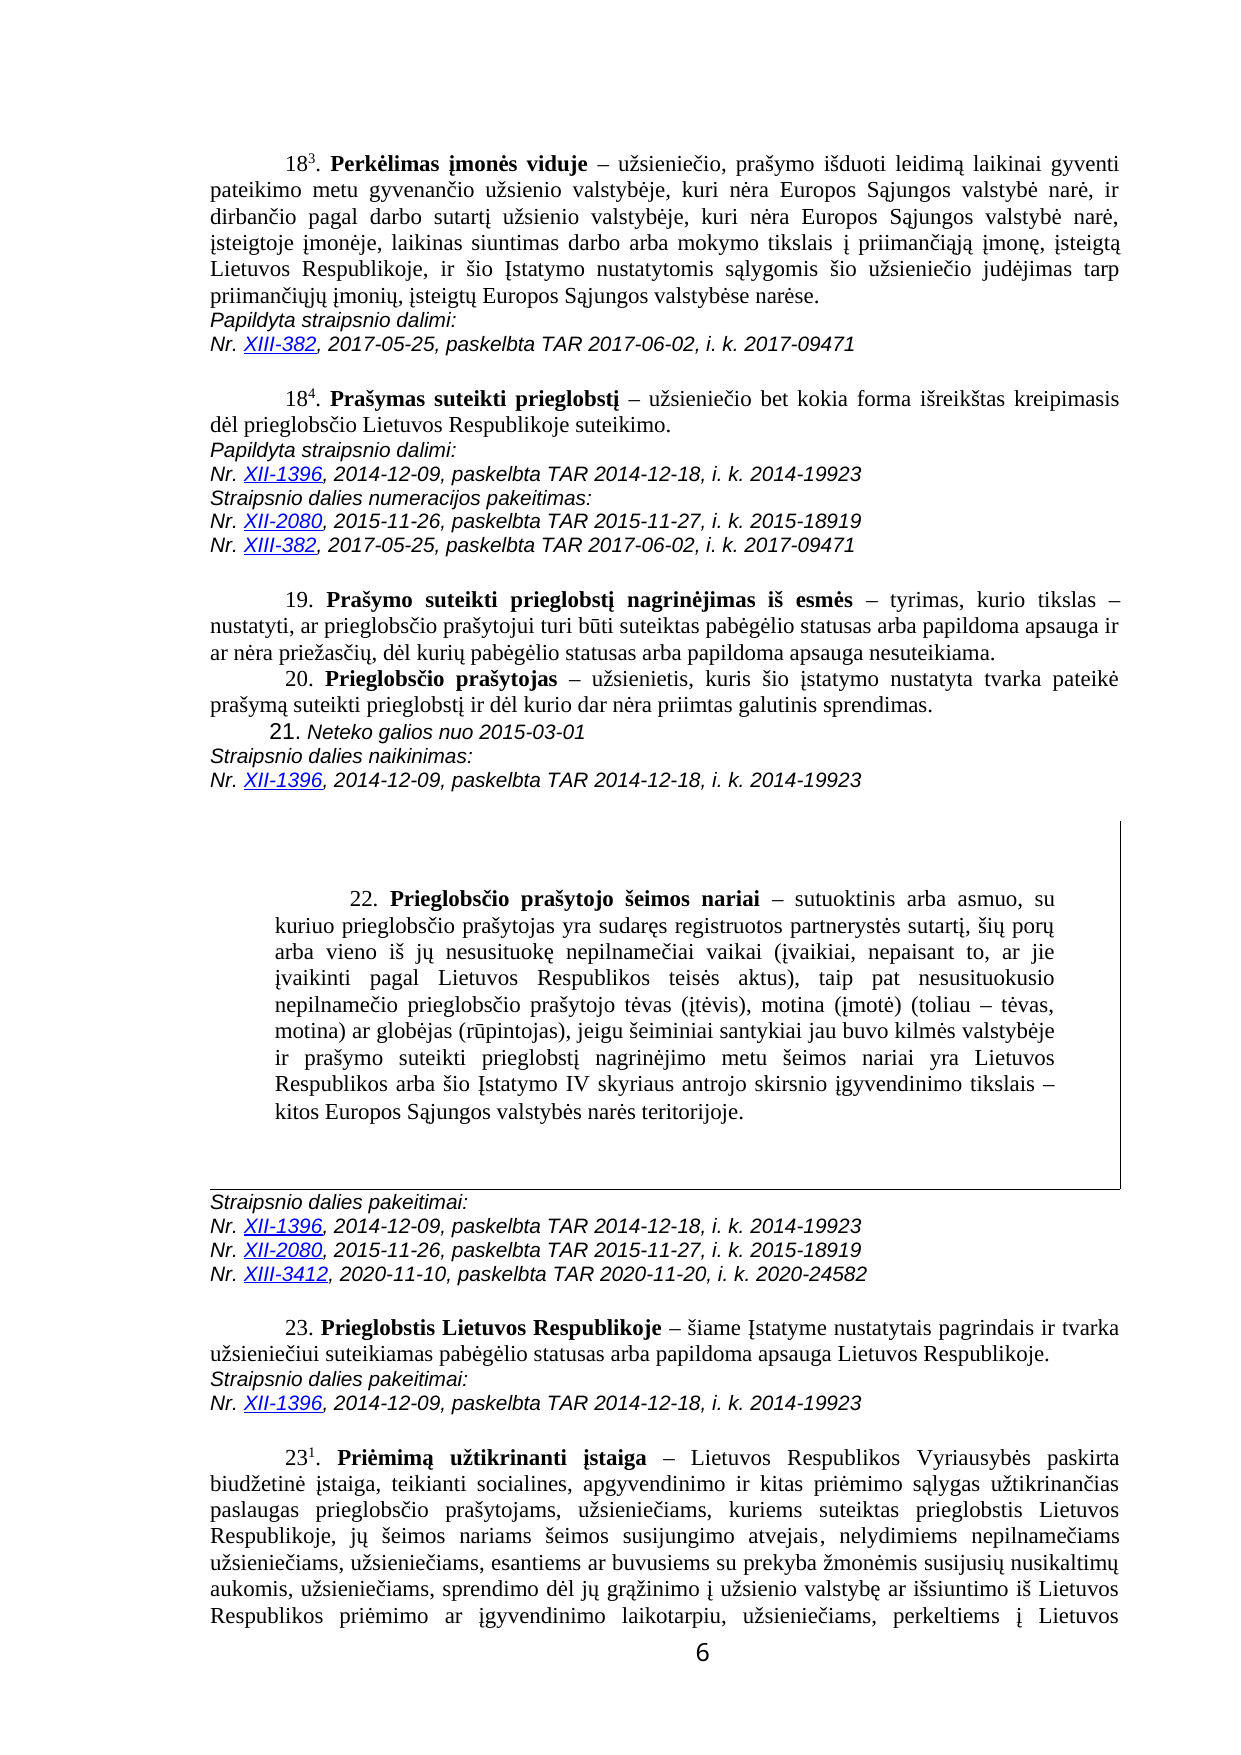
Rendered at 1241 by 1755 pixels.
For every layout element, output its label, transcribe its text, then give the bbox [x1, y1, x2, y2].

text Straipsnio dalies naikinimas: [210, 744, 1120, 768]
text 23. Prieglobstis Lietuvos Respublikoje – šiame Įstatyme nustatytais pagrindais ir tvarka užsieniečiui suteikiamas pabėgėlio statusas arba papildoma apsauga Lietuvos Respublikoje. [210, 1314, 1120, 1367]
text Nr. XII-2080, 2015-11-26, paskelbta TAR 2015-11-27, i. k. 2015-18919 [210, 1237, 1120, 1261]
text Nr. XII-1396, 2014-12-09, paskelbta TAR 2014-12-18, i. k. 2014-19923 [210, 1213, 1120, 1237]
text Papildyta straipsnio dalimi: [210, 308, 1120, 332]
text Nr. XIII-382, 2017-05-25, paskelbta TAR 2017-06-02, i. k. 2017-09471 [210, 533, 1120, 557]
text Straipsnio dalies pakeitimai: [210, 1367, 1120, 1391]
text 21. Neteko galios nuo 2015-03-01 [210, 718, 1120, 744]
text 184. Prašymas suteikti prieglobstį – užsieniečio bet kokia forma išreikštas kreipimasis dėl prieglobsčio Lietuvos Respublikoje suteikimo. [210, 385, 1120, 437]
text Nr. XII-1396, 2014-12-09, paskelbta TAR 2014-12-18, i. k. 2014-19923 [210, 461, 1120, 485]
text Nr. XII-1396, 2014-12-09, paskelbta TAR 2014-12-18, i. k. 2014-19923 [210, 768, 1120, 792]
text 19. Prašymo suteikti prieglobstį nagrinėjimas iš esmės – tyrimas, kurio tikslas –nustatyti, ar prieglobsčio prašytojui turi būti suteiktas pabėgėlio statusas arba papildoma apsauga ir ar nėra priežasčių, dėl kurių pabėgėlio statusas arba papildoma apsauga nesuteikiama. [210, 586, 1120, 665]
text Straipsnio dalies pakeitimai: [210, 1189, 1120, 1213]
text Nr. XIII-382, 2017-05-25, paskelbta TAR 2017-06-02, i. k. 2017-09471 [210, 332, 1120, 356]
text Nr. XII-2080, 2015-11-26, paskelbta TAR 2015-11-27, i. k. 2015-18919 [210, 509, 1120, 533]
text 183. Perkėlimas įmonės viduje – užsieniečio, prašymo išduoti leidimą laikinai gyventi pateikimo metu gyvenančio užsienio valstybėje, kuri nėra Europos Sąjungos valstybė narė, ir dirbančio pagal darbo sutartį užsienio valstybėje, kuri nėra Europos Sąjungos valstybė narė, įsteigtoje įmonėje, laikinas siuntimas darbo arba mokymo tikslais į priimančiąją įmonę, įsteigtą Lietuvos Respublikoje, ir šio Įstatymo nustatytomis sąlygomis šio užsieniečio judėjimas tarp priimančiųjų įmonių, įsteigtų Europos Sąjungos valstybėse narėse. [210, 150, 1120, 308]
text Nr. XIII-3412, 2020-11-10, paskelbta TAR 2020-11-20, i. k. 2020-24582 [210, 1261, 1120, 1285]
text 20. Prieglobsčio prašytojas – užsienietis, kuris šio įstatymo nustatyta tvarka pateikė prašymą suteikti prieglobstį ir dėl kurio dar nėra priimtas galutinis sprendimas. [210, 665, 1120, 718]
text Straipsnio dalies numeracijos pakeitimas: [210, 485, 1120, 509]
text 231. Priėmimą užtikrinanti įstaiga – Lietuvos Respublikos Vyriausybės paskirta biudžetinė įstaiga, teikianti socialines, apgyvendinimo ir kitas priėmimo sąlygas užtikrinančias paslaugas prieglobsčio prašytojams, užsieniečiams, kuriems suteiktas prieglobstis Lietuvos Respublikoje, jų šeimos nariams šeimos susijungimo atvejais, nelydimiems nepilnamečiams užsieniečiams, užsieniečiams, esantiems ar buvusiems su prekyba žmonėmis susijusių nusikaltimų aukomis, užsieniečiams, sprendimo dėl jų grąžinimo į užsienio valstybę ar išsiuntimo iš Lietuvos Respublikos priėmimo ar įgyvendinimo laikotarpiu, užsieniečiams, perkeltiems į Lietuvos [210, 1443, 1120, 1628]
text 22. Prieglobsčio prašytojo šeimos nariai – sutuoktinis arba asmuo, su kuriuo prieglobsčio prašytojas yra sudaręs registruotos partnerystės sutartį, šių porų arba vieno iš jų nesusituokę nepilnamečiai vaikai (įvaikiai, nepaisant to, ar jie įvaikinti pagal Lietuvos Respublikos teisės aktus), taip pat nesusituokusio nepilnamečio prieglobsčio prašytojo tėvas (įtėvis), motina (įmotė) (toliau – tėvas, motina) ar globėjas (rūpintojas), jeigu šeiminiai santykiai jau buvo kilmės valstybėje ir prašymo suteikti prieglobstį nagrinėjimo metu šeimos nariai yra Lietuvos Respublikos arba šio Įstatymo IV skyriaus antrojo skirsnio įgyvendinimo tikslais – kitos Europos Sąjungos valstybės narės teritorijoje. [210, 821, 1120, 1189]
text Nr. XII-1396, 2014-12-09, paskelbta TAR 2014-12-18, i. k. 2014-19923 [210, 1391, 1120, 1415]
text Papildyta straipsnio dalimi: [210, 437, 1120, 461]
